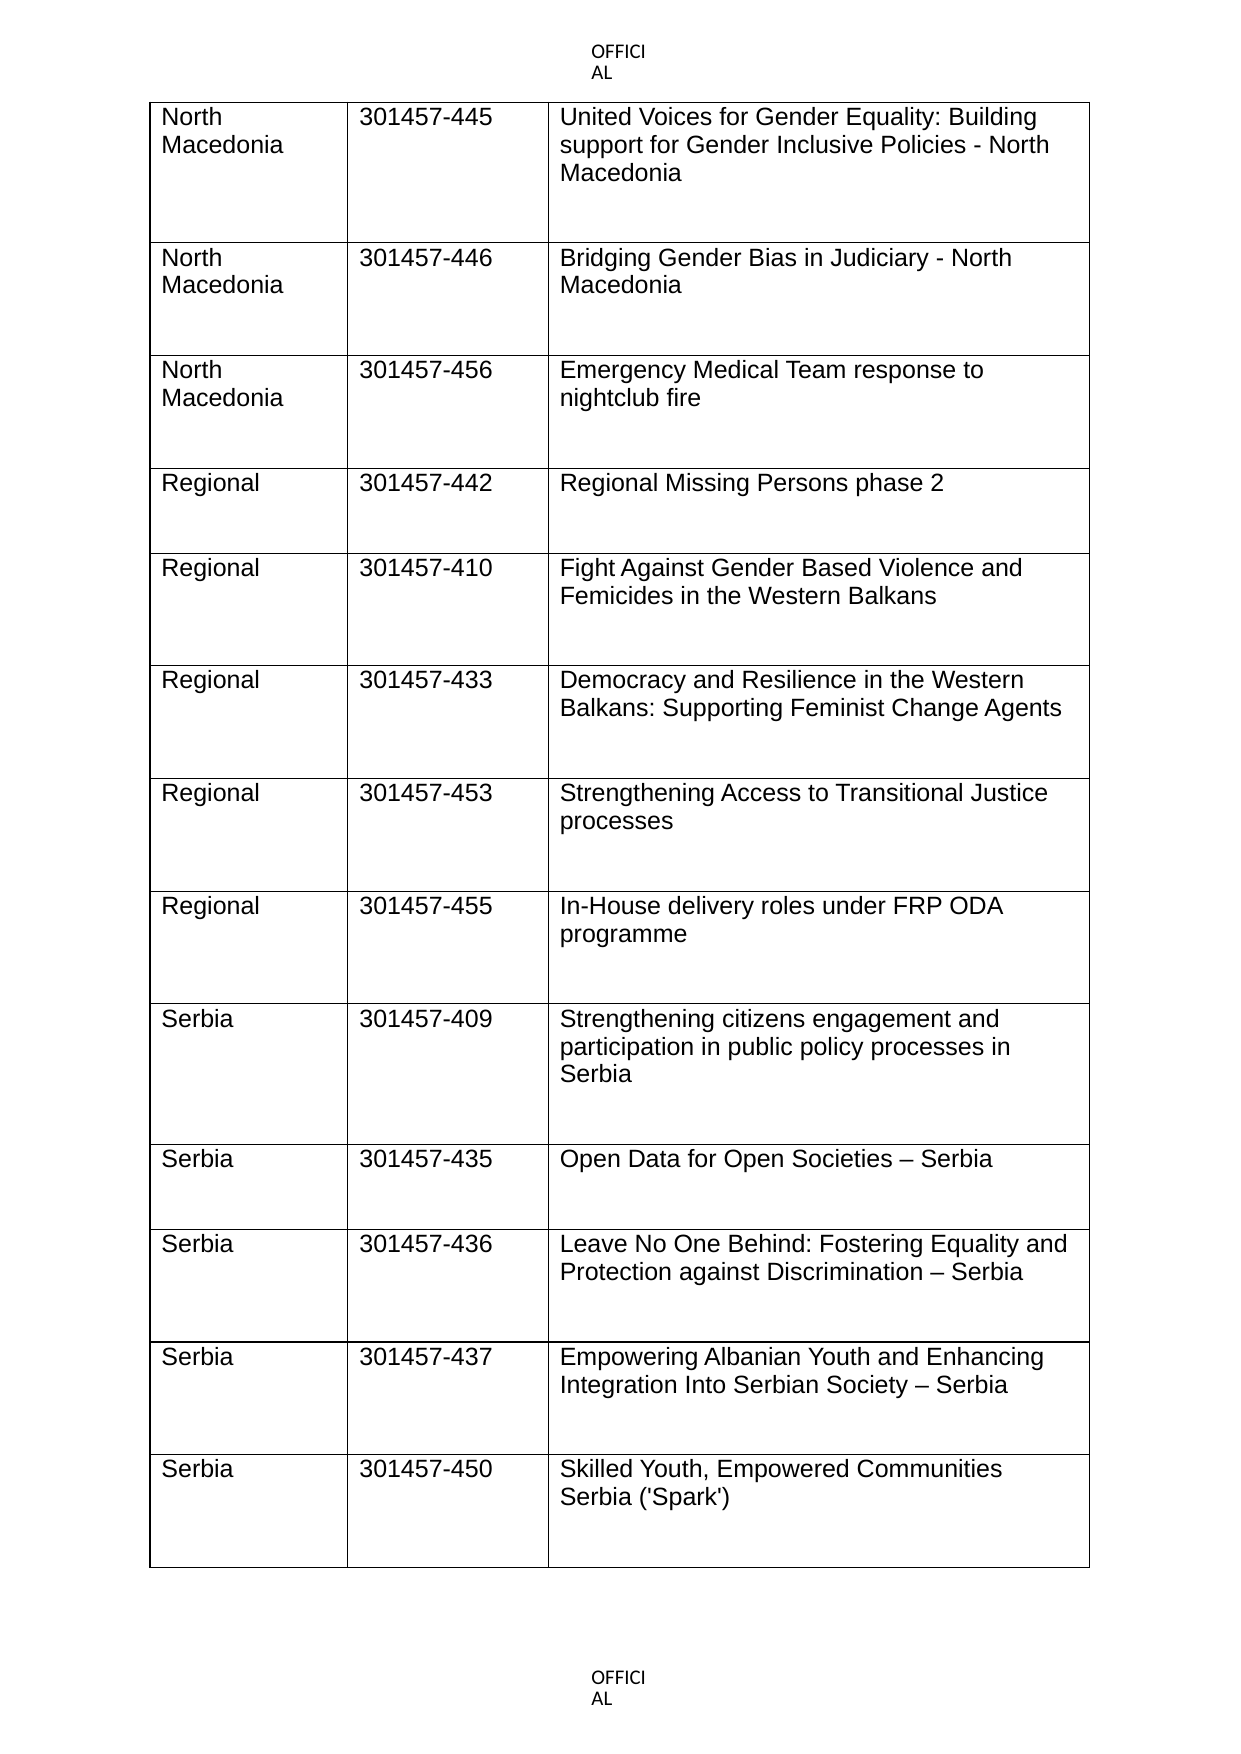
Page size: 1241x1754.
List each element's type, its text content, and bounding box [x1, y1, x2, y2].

table_cell Fight Against Gender Based Violence and Femicides in the Western Balkans [549, 554, 1089, 665]
table_cell 301457-445 [348, 103, 548, 242]
table_cell 301457-442 [348, 469, 548, 552]
table_cell 301457-446 [348, 243, 548, 355]
table_cell Democracy and Resilience in the Western Balkans: Supporting Feminist Change Agents [549, 666, 1089, 778]
table_cell Serbia [151, 1145, 347, 1229]
table_cell Regional [151, 554, 347, 665]
table_cell United Voices for Gender Equality: Building support for Gender Inclusive Policies - North Macedonia [549, 103, 1089, 242]
table_cell 301457-435 [348, 1145, 548, 1229]
table_cell North Macedonia [151, 243, 347, 355]
table_cell Bridging Gender Bias in Judiciary - North Macedonia [549, 243, 1089, 355]
table_cell Regional [151, 779, 347, 891]
table_cell Serbia [151, 1343, 347, 1454]
table_cell Serbia [151, 1004, 347, 1144]
table_cell 301457-437 [348, 1343, 548, 1454]
table_cell North Macedonia [151, 103, 347, 242]
table_cell Regional [151, 666, 347, 778]
table_cell Skilled Youth, Empowered Communities Serbia ('Spark') [549, 1455, 1089, 1567]
table_cell Regional [151, 892, 347, 1003]
table_cell 301457-450 [348, 1455, 548, 1567]
table_cell Regional [151, 469, 347, 552]
table_cell 301457-455 [348, 892, 548, 1003]
table_cell In-House delivery roles under FRP ODA programme [549, 892, 1089, 1003]
table_cell 301457-409 [348, 1004, 548, 1144]
table_cell Leave No One Behind: Fostering Equality and Protection against Discrimination – Serbia [549, 1230, 1089, 1341]
table_cell 301457-456 [348, 356, 548, 468]
table_cell 301457-453 [348, 779, 548, 891]
table_cell Emergency Medical Team response to nightclub fire [549, 356, 1089, 468]
table_cell Regional Missing Persons phase 2 [549, 469, 1089, 552]
table_cell Serbia [151, 1230, 347, 1341]
table_cell 301457-433 [348, 666, 548, 778]
table_cell Strengthening Access to Transitional Justice processes [549, 779, 1089, 891]
table_cell 301457-436 [348, 1230, 548, 1341]
table_cell Strengthening citizens engagement and participation in public policy processes in Serbia [549, 1004, 1089, 1144]
table_cell Empowering Albanian Youth and Enhancing Integration Into Serbian Society – Serbia [549, 1343, 1089, 1454]
table_cell 301457-410 [348, 554, 548, 665]
table_cell North Macedonia [151, 356, 347, 468]
table_cell Serbia [151, 1455, 347, 1567]
table_cell Open Data for Open Societies – Serbia [549, 1145, 1089, 1229]
